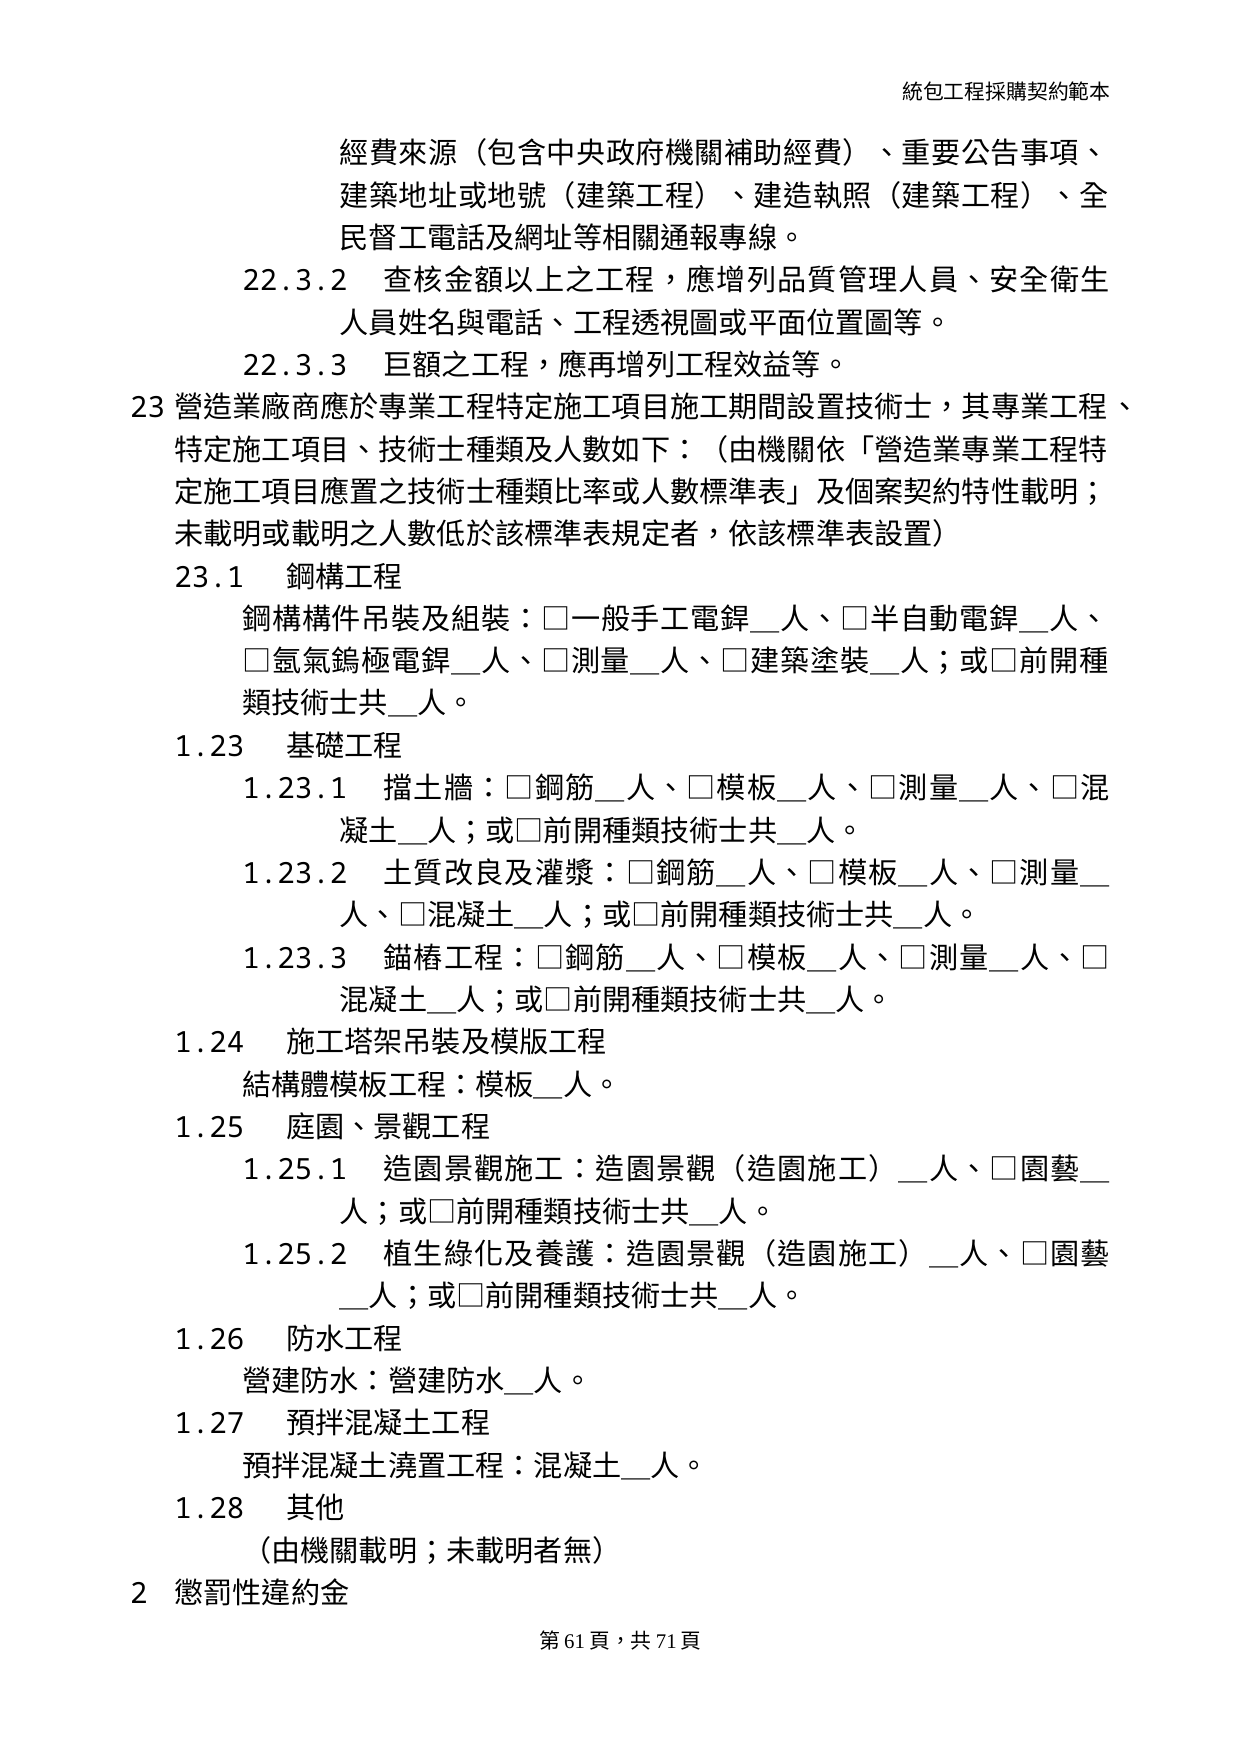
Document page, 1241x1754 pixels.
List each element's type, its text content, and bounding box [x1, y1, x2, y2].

list 庭園、景觀工程 [174, 1103, 1110, 1146]
list 施工塔架吊裝及模版工程 [174, 1019, 1110, 1061]
list 造園景觀施工：造園景觀（造園施工）＿人、□園藝＿人；或□前開種類技術士共＿人。 [242, 1146, 1110, 1231]
list 其他 [174, 1485, 1110, 1527]
text 結構體模板工程：模板＿人。 [242, 1061, 1110, 1103]
list 防水工程 [174, 1315, 1110, 1358]
text （由機關載明；未載明者無） [242, 1527, 1110, 1569]
text 預拌混凝土澆置工程：混凝土＿人。 [242, 1442, 1110, 1485]
list 查核金額以上之工程，應增列品質管理人員、安全衛生人員姓名與電話、工程透視圖或平面位置圖等。 [242, 257, 1110, 341]
list 錨樁工程：□鋼筋＿人、□模板＿人、□測量＿人、□混凝土＿人；或□前開種類技術士共＿人。 [242, 934, 1110, 1019]
list 預拌混凝土工程 [174, 1400, 1110, 1442]
list 基礎工程 [174, 722, 1110, 765]
list 鋼構工程 [174, 553, 1110, 596]
list 土質改良及灌漿：□鋼筋＿人、□模板＿人、□測量＿人、□混凝土＿人；或□前開種類技術士共＿人。 [242, 849, 1110, 934]
text 鋼構構件吊裝及組裝：□一般手工電銲＿人、□半自動電銲＿人、□氬氣鎢極電銲＿人、□測量＿人、□建築塗裝＿人；或□前開種類技術士共＿人。 [242, 596, 1110, 722]
list 營造業廠商應於專業工程特定施工項目施工期間設置技術士，其專業工程、特定施工項目、技術士種類及人數如下：（由機關依「營造業專業工程特定施工項目應置之技術士種類比率或人數標準表」及個案契約特性載明；未載明或載明之人數低於該標準表規定者，依該標準表設置） [130, 384, 1110, 553]
list 工程名稱、主辦機關/起造人（建築工程）、設計單位/設計人（建築工程）、監造單位/監造人（建築工程）、施工廠商/承造人（建築工程）、工程概要、施工起迄時間、工地主任（負責人）姓名與電話、專任工程人員姓名與電話、經費來源（包含中央政府機關補助經費）、重要公告事項、建築地址或地號（建築工程）、建造執照（建築工程）、全民督工電話及網址等相關通報專線。 [242, 130, 1110, 257]
list 擋土牆：□鋼筋＿人、□模板＿人、□測量＿人、□混凝土＿人；或□前開種類技術士共＿人。 [242, 765, 1110, 849]
list 懲罰性違約金 [130, 1569, 1110, 1612]
list 巨額之工程，應再增列工程效益等。 [242, 341, 1110, 384]
text 營建防水：營建防水＿人。 [242, 1358, 1110, 1400]
list 植生綠化及養護：造園景觀（造園施工）＿人、□園藝＿人；或□前開種類技術士共＿人。 [242, 1231, 1110, 1315]
